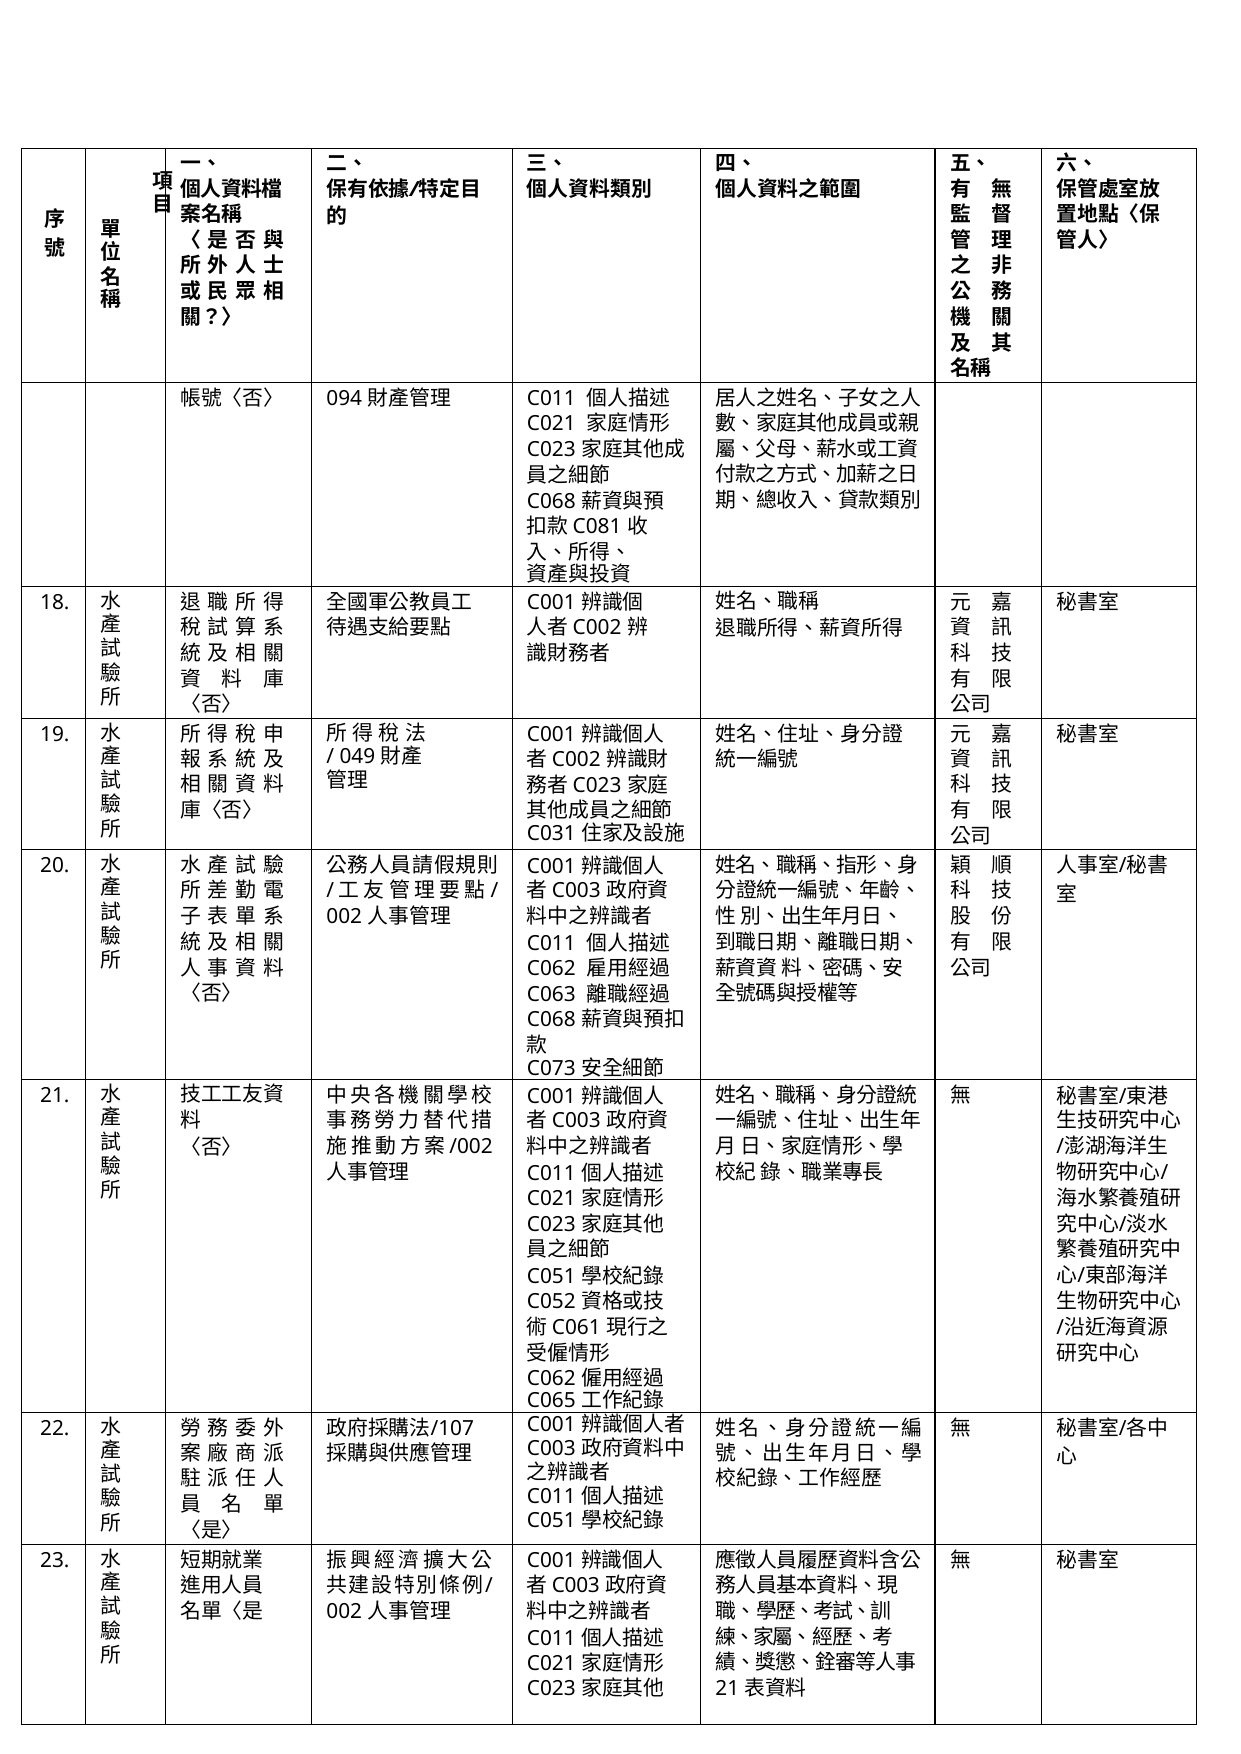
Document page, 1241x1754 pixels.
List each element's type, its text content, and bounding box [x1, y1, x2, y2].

table_cell [1042, 383, 1196, 586]
table_cell 水產試驗所 [86, 1413, 165, 1544]
table_header 序號 [22, 149, 85, 382]
table_cell 所得稅申報系統及相關資料庫〈否〉 [166, 719, 311, 849]
table_cell 人事室/秘書室 [1042, 850, 1196, 1079]
table_cell 振興經濟擴大公共建設特別條例/002 人事管理 [312, 1545, 512, 1724]
table_cell 23. [22, 1545, 85, 1724]
table_cell C001 辨識個人者C002 辨識財務者 [513, 587, 700, 718]
table_cell C001 辨識個人者C003 政府資料中之辨識者 C011 個人描述C062 雇用經過C063 離職經過C068 薪資與預扣款 C073 安全細節 [513, 850, 700, 1079]
table_header 一、 個人資料檔案名稱 〈是否與所外人士或民眾相關？〉 [166, 149, 311, 382]
table_cell 無 [936, 1080, 1041, 1412]
table_cell 姓名、職稱、身分證統一編號、住址、出生年月 日、家庭情形、學校紀 錄、職業專長 [701, 1080, 934, 1412]
table_header 五、 有無監督管理之非公務機關及其名稱 [936, 149, 1041, 382]
table_cell 居人之姓名、子女之人 數、家庭其他成員或親 屬、父母、薪水或工資付款之方式、加薪之日期、總收入、貸款類別 [701, 383, 934, 586]
table_cell 19. [22, 719, 85, 849]
table_cell 秘書室 [1042, 587, 1196, 718]
table_header 六、 保管處室放置地點〈保管人〉 [1042, 149, 1196, 382]
table_cell 退職所得稅試算系統及相關資料庫〈否〉 [166, 587, 311, 718]
table_cell 無 [936, 1545, 1041, 1724]
table_cell 21. [22, 1080, 85, 1412]
table_cell 姓名、住址、身分證統一編號 [701, 719, 934, 849]
table_cell 短期就業進用人員名單〈是 [166, 1545, 311, 1724]
table_cell 20. [22, 850, 85, 1079]
table_cell 勞務委外案廠商派駐派任人員名單〈是〉 [166, 1413, 311, 1544]
table_cell 094 財產管理 [312, 383, 512, 586]
table_cell 水產試驗所 [86, 1080, 165, 1412]
table_cell 水產試驗所 [86, 719, 165, 849]
table_cell C001 辨識個人者C003 政府資料中之辨識者 C011 個人描述 C051 學校紀錄 [513, 1413, 700, 1544]
table_cell C001 辨識個人者C003 政府資料中之辨識者 C011 個人描述C021 家庭情形C023 家庭其他 [513, 1545, 700, 1724]
table_cell 帳號〈否〉 [166, 383, 311, 586]
table_cell 姓名、職稱 退職所得、薪資所得 [701, 587, 934, 718]
table_cell 秘書室 [1042, 719, 1196, 849]
table_cell 元嘉資訊科技有限公司 [936, 719, 1041, 849]
table_cell 穎順科技股份有限公司 [936, 850, 1041, 1079]
table_cell 元嘉資訊科技有限公司 [936, 587, 1041, 718]
table_cell 秘書室/東港生技研究中心/澎湖海洋生物研究中心/海水繁養殖研究中心/淡水繁養殖研究中心/東部海洋生物研究中心/沿近海資源研究中心 [1042, 1080, 1196, 1412]
table_cell 技工工友資料 〈否〉 [166, 1080, 311, 1412]
table_cell C011 個人描述C021 家庭情形C023 家庭其他成員之細節 C068 薪資與預扣款C081 收入、所得、 資產與投資 [513, 383, 700, 586]
table_cell [22, 383, 85, 586]
table_cell 公務人員請假規則/工友管理要點/002 人事管理 [312, 850, 512, 1079]
table_cell 姓名、職稱、指形、身分證統一編號、年齡、性 別、出生年月日、到職日期、離職日期、薪資資 料、密碼、安全號碼與授權等 [701, 850, 934, 1079]
table_cell 22. [22, 1413, 85, 1544]
table_cell 應徵人員履歷資料含公 務人員基本資料、現職、學歷、考試、訓練、家屬、經歷、考績、獎懲、銓審等人事 21 表資料 [701, 1545, 934, 1724]
table_cell C001 辨識個人者C002 辨識財務者C023 家庭其他成員之細節 C031 住家及設施 [513, 719, 700, 849]
table_cell C001 辨識個人者C003 政府資料中之辨識者 C011 個人描述C021 家庭情形C023 家庭其他員之細節 C051 學校紀錄C052 資格或技術C061 現行之受僱情形 C062 僱用經過 C065 工作紀錄 [513, 1080, 700, 1412]
table_cell 無 [936, 1413, 1041, 1544]
table_cell 姓名、身分證統一編號、出生年月日、學校紀錄、工作經歷 [701, 1413, 934, 1544]
table_header 三、 個人資料類別 [513, 149, 700, 382]
table_cell [936, 383, 1041, 586]
table_cell 水產試驗所差勤電子表單系統及相關人事資料〈否〉 [166, 850, 311, 1079]
table_header 項目 單位名 稱 [86, 149, 165, 382]
table_cell 水產試驗所 [86, 1545, 165, 1724]
table_cell 水產試驗所 [86, 587, 165, 718]
table_header 二、 保有依據/特定目的 [312, 149, 512, 382]
table_cell 所 得 稅 法 / 049 財產管理 [312, 719, 512, 849]
table_cell 政府採購法/107 採購與供應管理 [312, 1413, 512, 1544]
table_cell 中央各機關學校事務勞力替代措施推動方案/002 人事管理 [312, 1080, 512, 1412]
table_cell [86, 383, 165, 586]
table_cell 秘書室/各中心 [1042, 1413, 1196, 1544]
table_cell 全國軍公教員工待遇支給要點 [312, 587, 512, 718]
table_header 四、 個人資料之範圍 [701, 149, 934, 382]
table_cell 18. [22, 587, 85, 718]
table_cell 水產試驗所 [86, 850, 165, 1079]
table_cell 秘書室 [1042, 1545, 1196, 1724]
